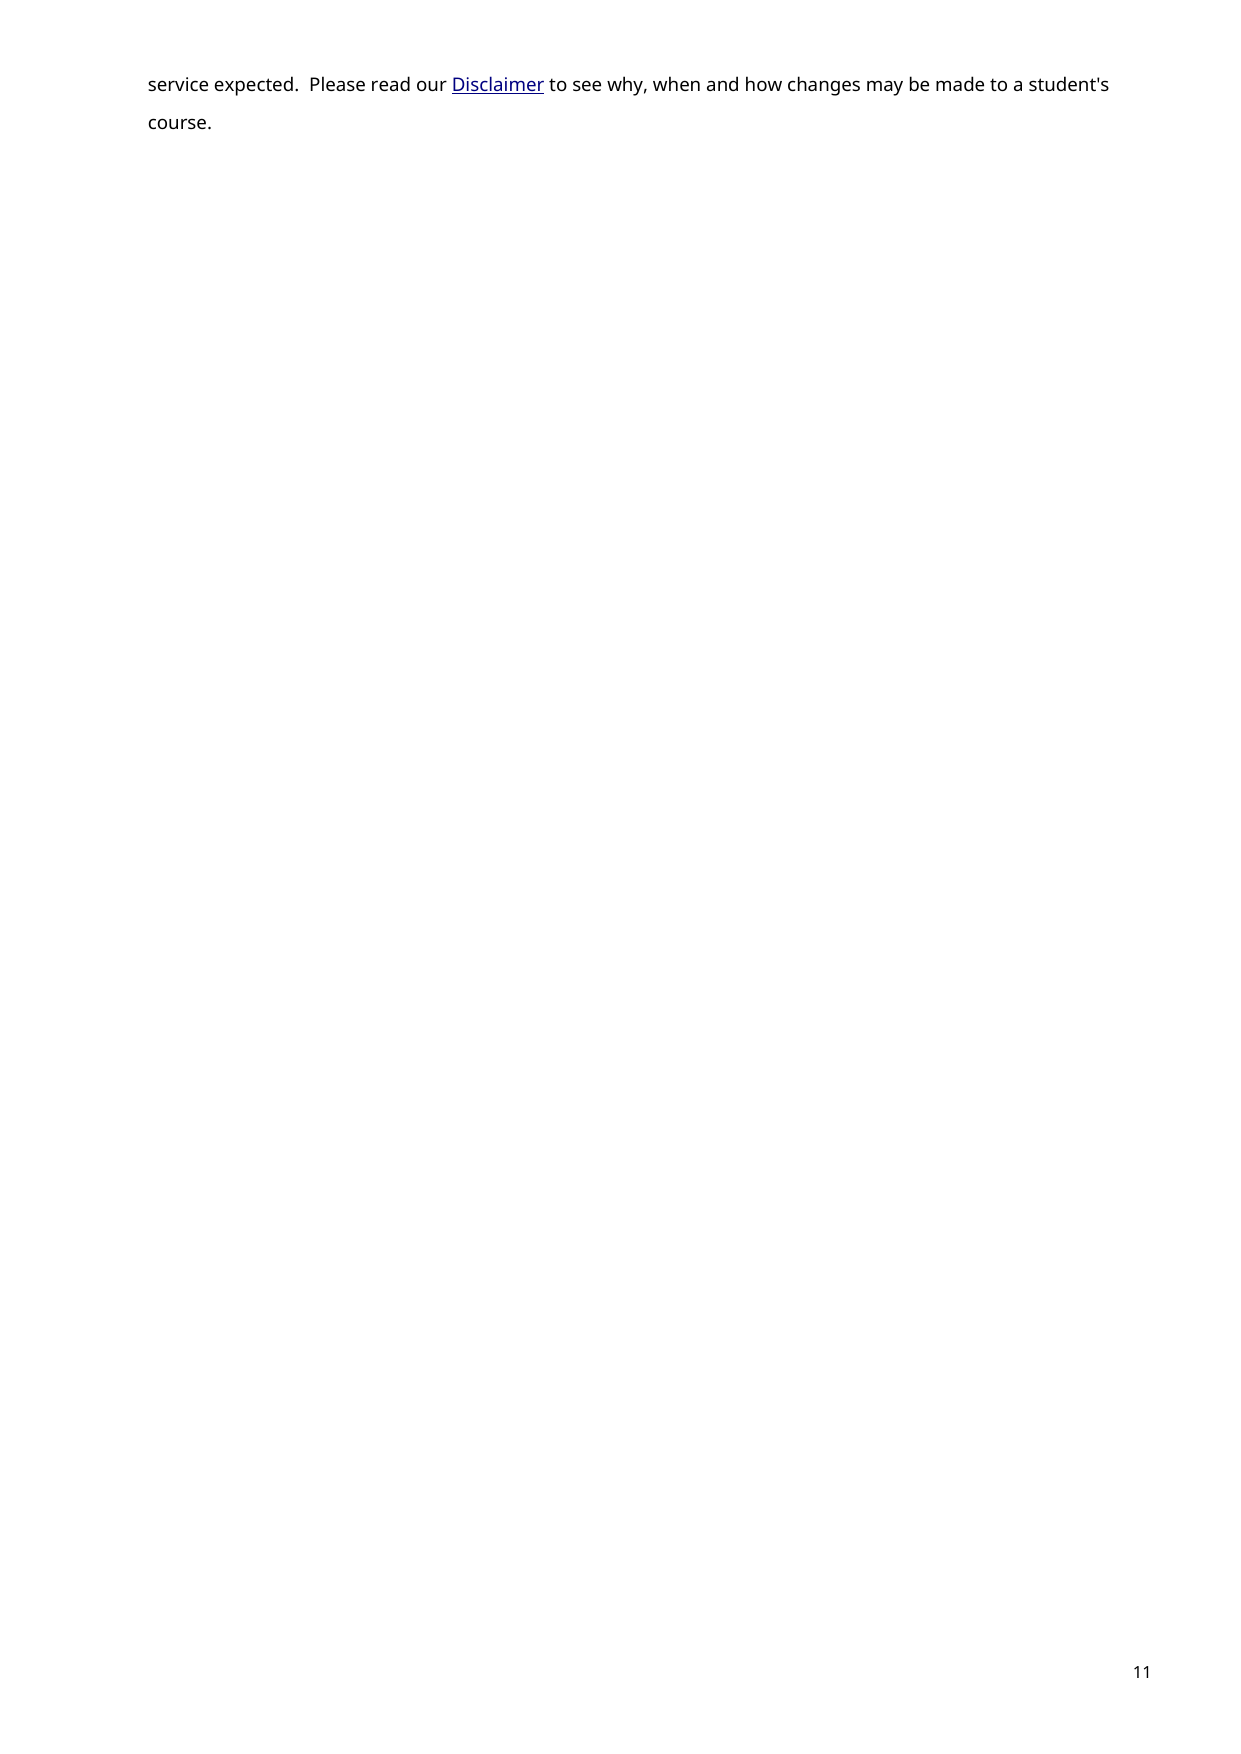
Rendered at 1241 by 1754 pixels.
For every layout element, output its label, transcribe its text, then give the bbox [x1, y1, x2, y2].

text service expected. Please read our Disclaimer to see why, when and how changes may be made to a student's course. [148, 71, 1152, 134]
